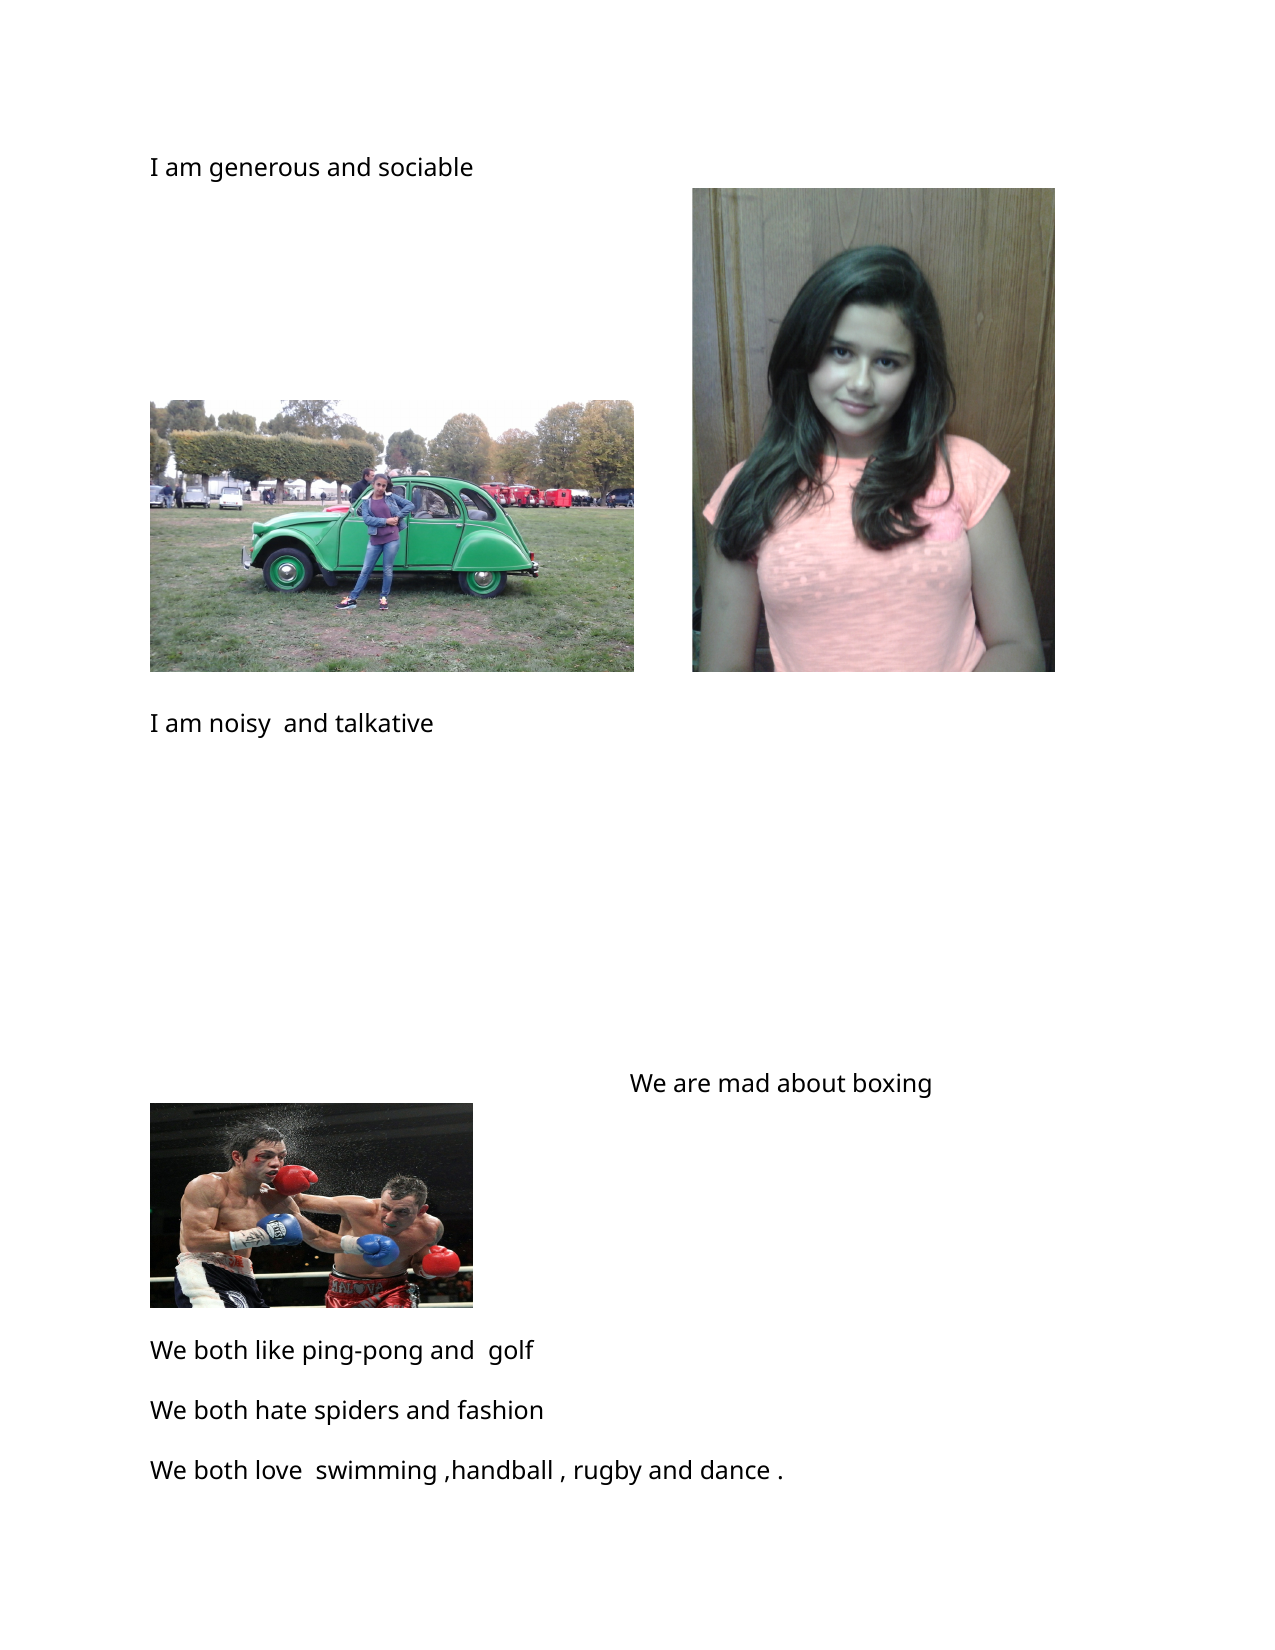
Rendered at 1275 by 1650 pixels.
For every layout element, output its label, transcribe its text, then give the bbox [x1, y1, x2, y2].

text We are mad about boxing [150, 1065, 1125, 1308]
picture [150, 1103, 473, 1308]
text I am noisy and talkative [150, 705, 1125, 739]
text We both hate spiders and fashion [150, 1393, 1125, 1427]
picture [150, 400, 634, 672]
picture [692, 188, 1055, 672]
text We both like ping-pong and golf [150, 1333, 1125, 1367]
text I am generous and sociable [150, 150, 1125, 679]
text We both love swimming ,handball , rugby and dance . [150, 1453, 1125, 1487]
